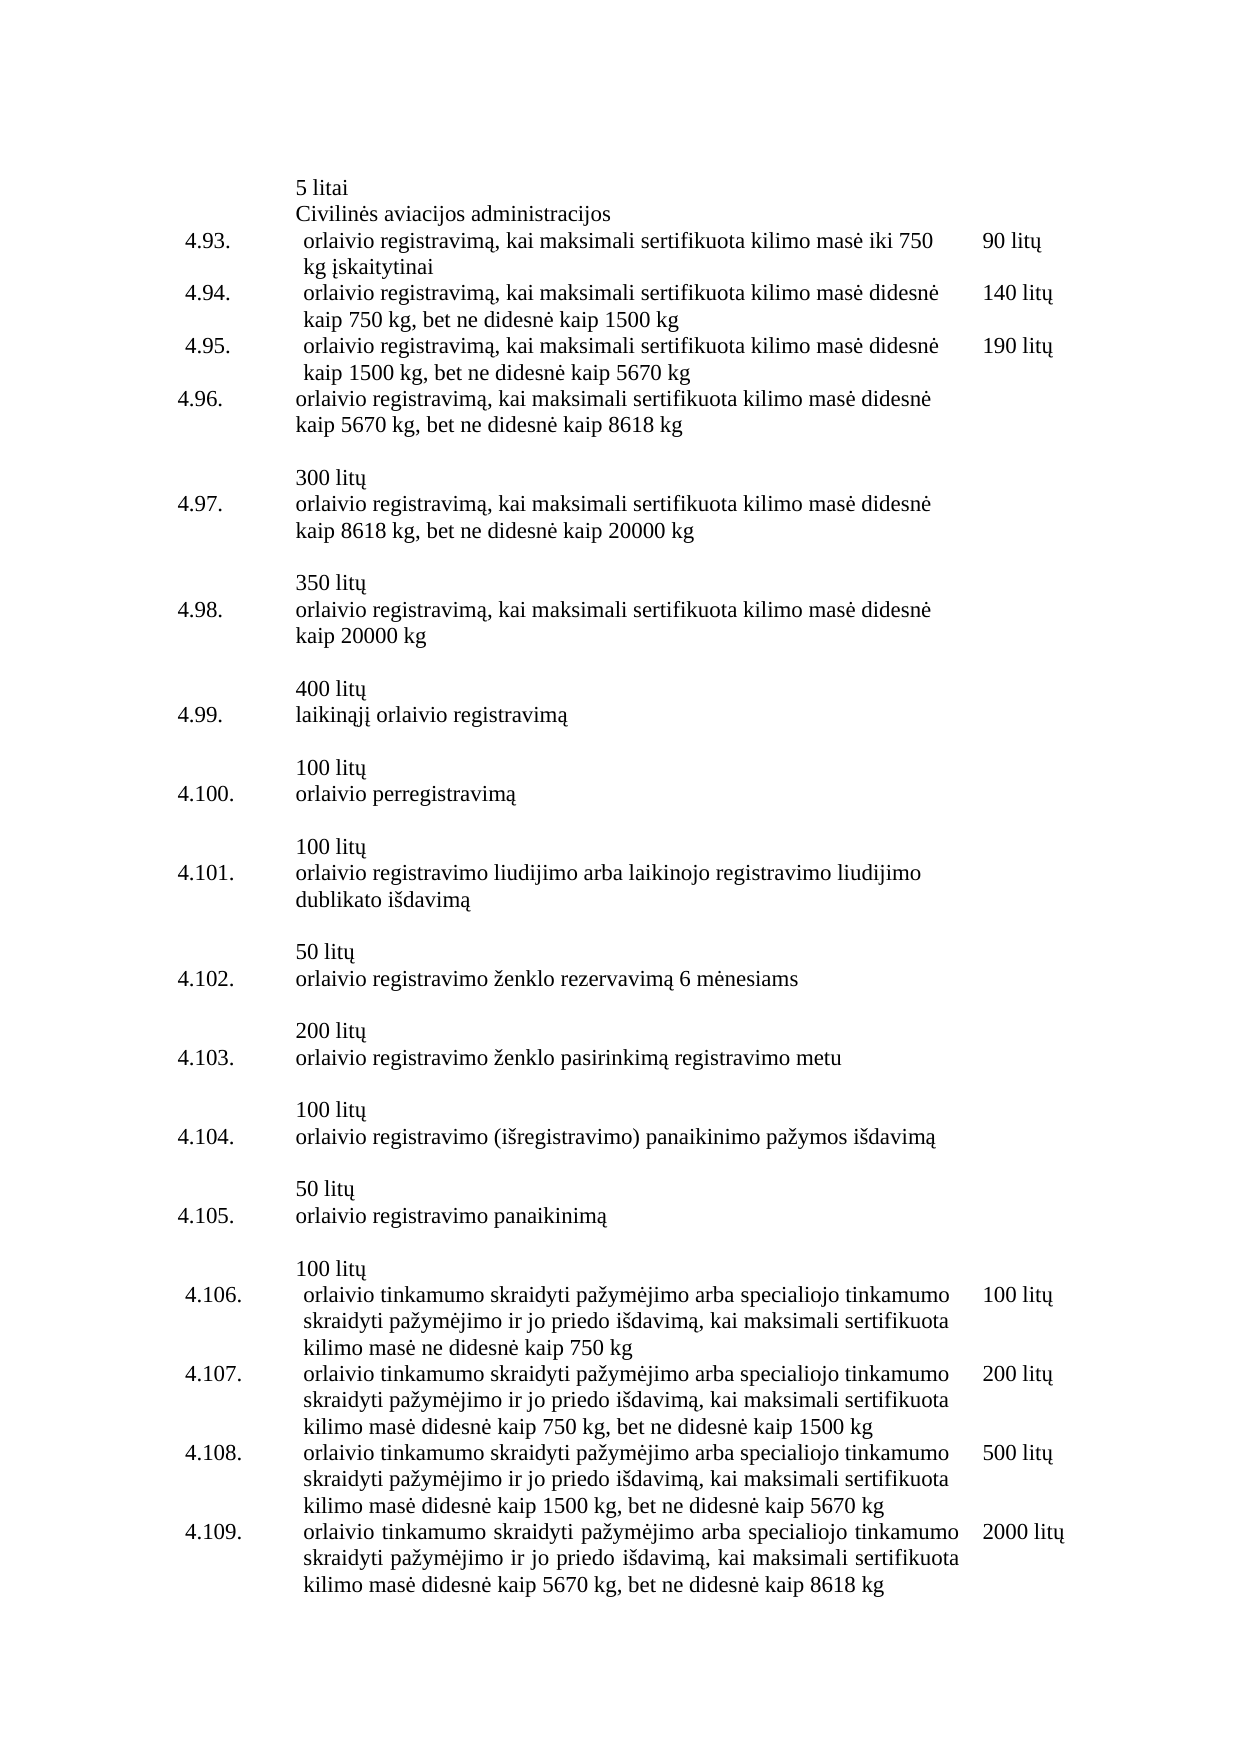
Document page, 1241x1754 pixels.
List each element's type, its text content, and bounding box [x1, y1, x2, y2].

table_cell 4.109. [174, 1518, 292, 1597]
table_cell 190 litų [971, 332, 1144, 385]
table_cell 4.108. [174, 1439, 292, 1518]
table_header 4.106. [174, 1281, 292, 1360]
text 4.104. orlaivio registravimo (išregistravimo) panaikinimo pažymos išdavimą 50 litų [177, 1123, 945, 1202]
text Civilinės aviacijos administracijos [177, 200, 945, 227]
table_cell 500 litų [971, 1439, 1144, 1518]
table_header 90 litų [971, 227, 1144, 279]
text 4.100. orlaivio perregistravimą 100 litų [177, 780, 945, 859]
table_cell orlaivio registravimą, kai maksimali sertifikuota kilimo masė didesnė kaip 1500 kg, bet ne didesnė kaip 5670 kg [292, 332, 971, 385]
text 4.97. orlaivio registravimą, kai maksimali sertifikuota kilimo masė didesnė kaip 8618 kg, bet ne didesnė kaip 20000 kg 350 litų [177, 490, 945, 596]
text 4.101. orlaivio registravimo liudijimo arba laikinojo registravimo liudijimo dublikato išdavimą 50 litų [177, 859, 945, 965]
table_cell orlaivio tinkamumo skraidyti pažymėjimo arba specialiojo tinkamumo skraidyti pažymėjimo ir jo priedo išdavimą, kai maksimali sertifikuota kilimo masė didesnė kaip 5670 kg, bet ne didesnė kaip 8618 kg [292, 1518, 971, 1597]
text 4.105. orlaivio registravimo panaikinimą 100 litų [177, 1202, 945, 1281]
text 5 litai [177, 148, 945, 200]
text 4.99. laikinąjį orlaivio registravimą 100 litų [177, 701, 945, 780]
table_cell orlaivio registravimą, kai maksimali sertifikuota kilimo masė didesnė kaip 750 kg, bet ne didesnė kaip 1500 kg [292, 280, 971, 332]
table_cell 4.95. [174, 332, 292, 385]
table_cell 140 litų [971, 280, 1144, 332]
table_cell 4.107. [174, 1360, 292, 1439]
text 4.96. orlaivio registravimą, kai maksimali sertifikuota kilimo masė didesnė kaip 5670 kg, bet ne didesnė kaip 8618 kg 300 litų [177, 385, 945, 490]
text 4.102. orlaivio registravimo ženklo rezervavimą 6 mėnesiams 200 litų [177, 965, 945, 1044]
table_header orlaivio tinkamumo skraidyti pažymėjimo arba specialiojo tinkamumo skraidyti pažymėjimo ir jo priedo išdavimą, kai maksimali sertifikuota kilimo masė ne didesnė kaip 750 kg [292, 1281, 971, 1360]
table_header 4.93. [174, 227, 292, 279]
table_cell 200 litų [971, 1360, 1144, 1439]
text 4.103. orlaivio registravimo ženklo pasirinkimą registravimo metu 100 litų [177, 1044, 945, 1123]
table_cell orlaivio tinkamumo skraidyti pažymėjimo arba specialiojo tinkamumo skraidyti pažymėjimo ir jo priedo išdavimą, kai maksimali sertifikuota kilimo masė didesnė kaip 750 kg, bet ne didesnė kaip 1500 kg [292, 1360, 971, 1439]
table_cell orlaivio tinkamumo skraidyti pažymėjimo arba specialiojo tinkamumo skraidyti pažymėjimo ir jo priedo išdavimą, kai maksimali sertifikuota kilimo masė didesnė kaip 1500 kg, bet ne didesnė kaip 5670 kg [292, 1439, 971, 1518]
text 4.98. orlaivio registravimą, kai maksimali sertifikuota kilimo masė didesnė kaip 20000 kg 400 litų [177, 596, 945, 701]
table_header 100 litų [971, 1281, 1144, 1360]
table_cell 2000 litų [971, 1518, 1144, 1597]
table_cell 4.94. [174, 280, 292, 332]
table_header orlaivio registravimą, kai maksimali sertifikuota kilimo masė iki 750 kg įskaitytinai [292, 227, 971, 279]
